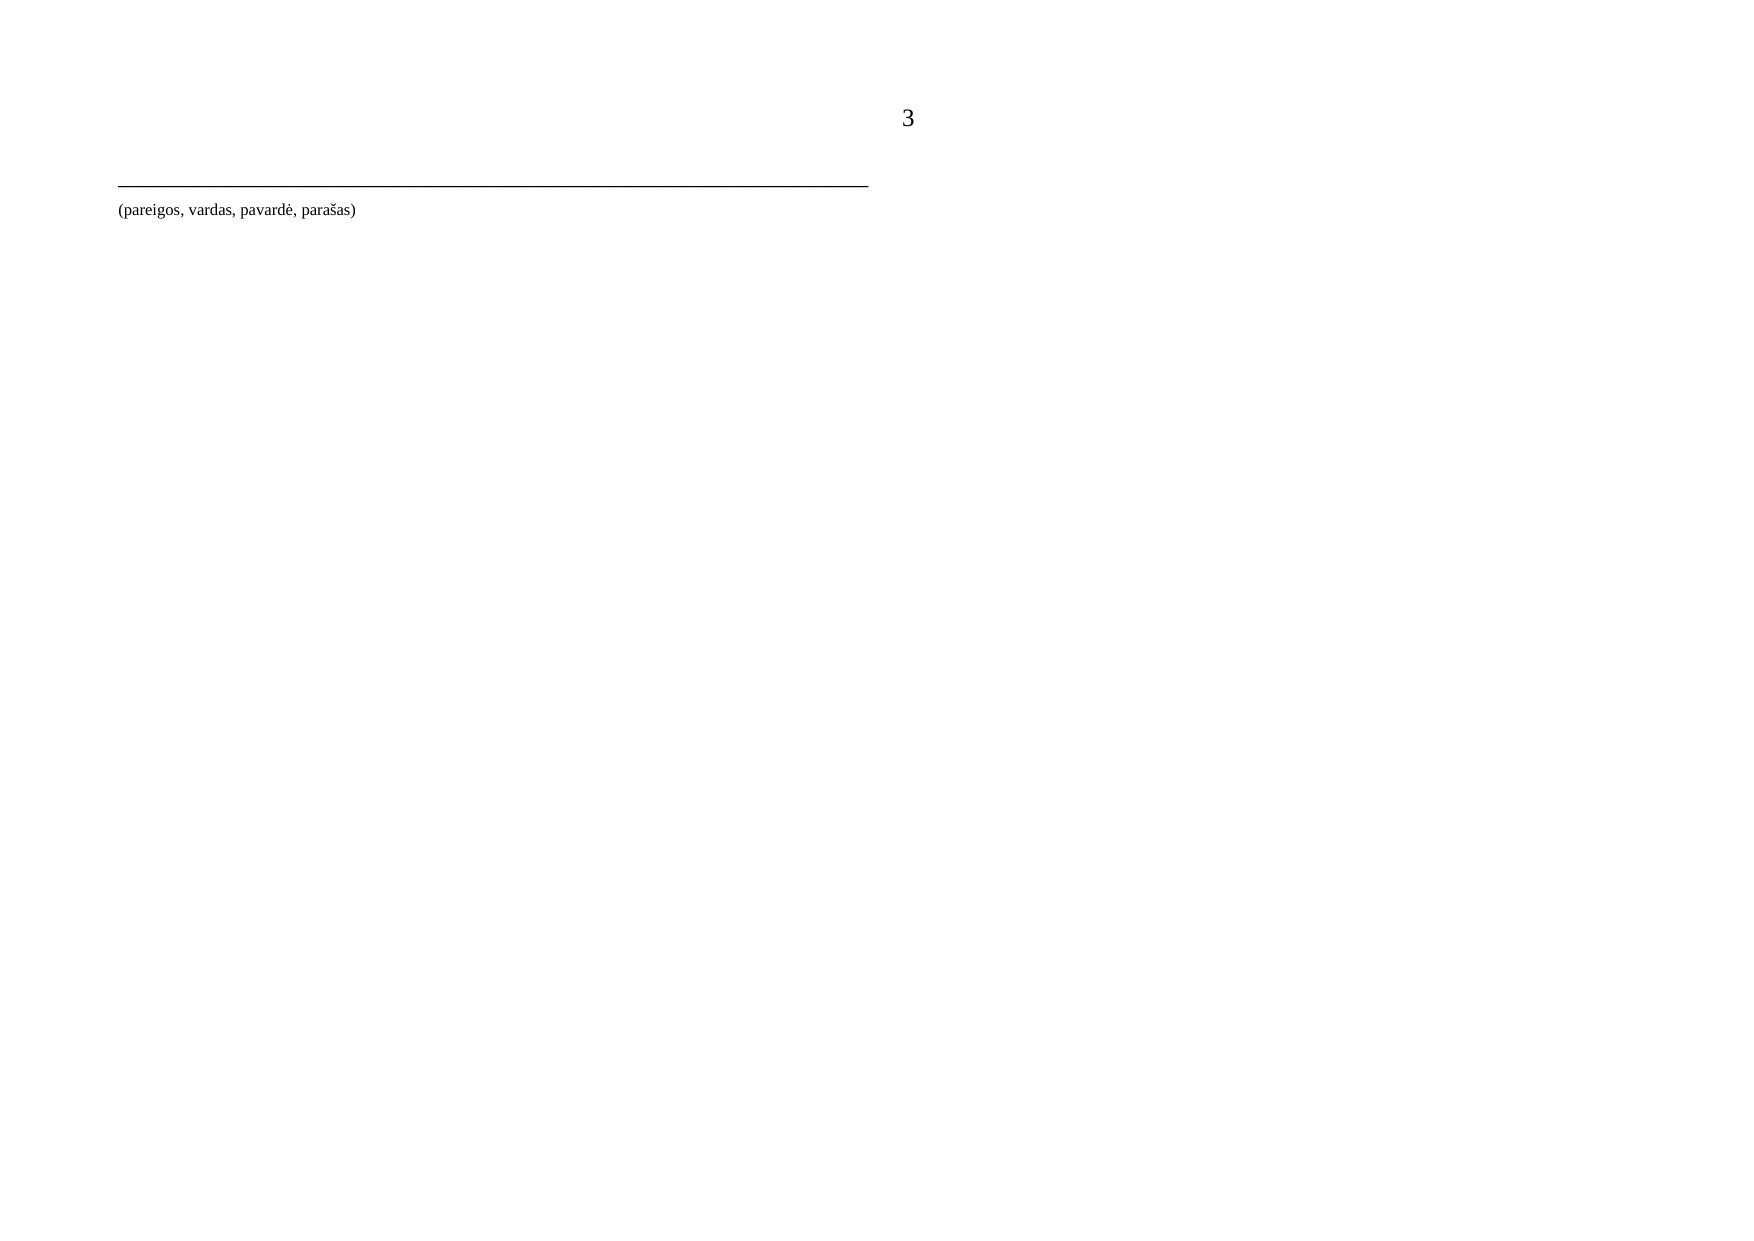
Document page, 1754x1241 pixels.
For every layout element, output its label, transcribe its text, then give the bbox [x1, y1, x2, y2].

text (pareigos, vardas, pavardė, parašas) [118, 192, 1698, 220]
text ____________________________________________________________ [118, 161, 1698, 190]
